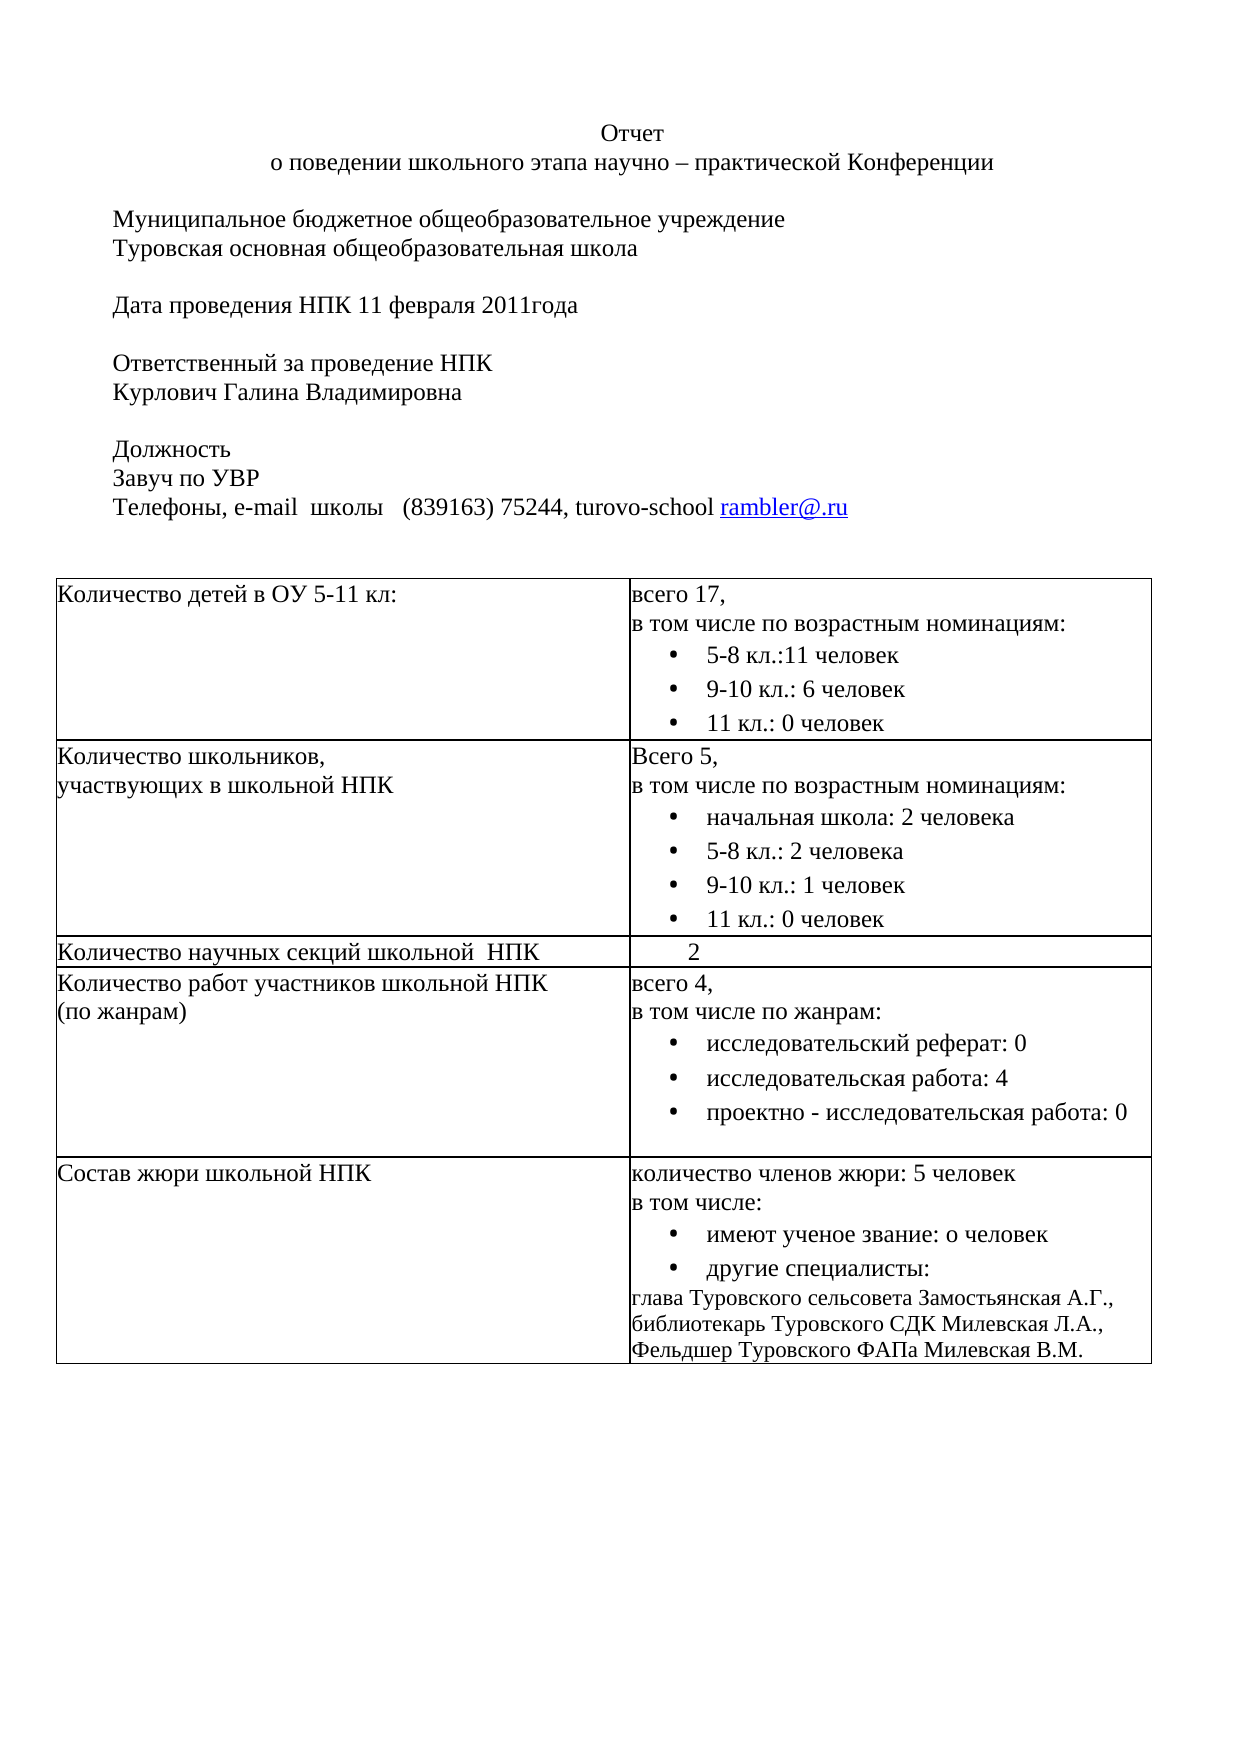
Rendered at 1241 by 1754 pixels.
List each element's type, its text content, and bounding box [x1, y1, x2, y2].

table_header Количество детей в ОУ 5-11 кл: [57, 579, 629, 739]
text Должность [112, 434, 1152, 463]
table_cell Всего 5, в том числе по возрастным номинациям: начальная школа: 2 человека 5-8 кл.: 2 человека 9-10 кл.: 1 человек 11 кл.: 0 человек [631, 741, 1151, 935]
table_cell Количество научных секций школьной НПК [57, 937, 629, 966]
table_header всего 17, в том числе по возрастным номинациям: 5-8 кл.:11 человек 9-10 кл.: 6 человек 11 кл.: 0 человек [631, 579, 1151, 739]
table_cell 2 [631, 937, 1151, 966]
table_cell Состав жюри школьной НПК [57, 1158, 629, 1363]
text Отчет [112, 118, 1152, 147]
text Завуч по УВР [112, 463, 1152, 492]
text Туровская основная общеобразовательная школа [112, 233, 1152, 262]
text Ответственный за проведение НПК [112, 348, 1152, 377]
text Телефоны, e-mail школы (839163) 75244, turovo-school rambler@.ru [112, 492, 1152, 521]
table_cell количество членов жюри: 5 человек в том числе: имеют ученое звание: о человек другие специалисты: глава Туровского сельсовета Замостьянская А.Г., библиотекарь Туровского СДК Милевская Л.А., Фельдшер Туровского ФАПа Милевская В.М. [631, 1158, 1151, 1363]
text Муниципальное бюджетное общеобразовательное учреждение [112, 204, 1152, 233]
table_cell Количество работ участников школьной НПК (по жанрам) [57, 968, 629, 1156]
text Дата проведения НПК 11 февраля 2011года [112, 291, 1152, 319]
table_cell Количество школьников, участвующих в школьной НПК [57, 741, 629, 935]
text о поведении школьного этапа научно – практической Конференции [112, 147, 1152, 176]
text Курлович Галина Владимировна [112, 377, 1152, 406]
table_cell всего 4, в том числе по жанрам: исследовательский реферат: 0 исследовательская работа: 4 проектно - исследовательская работа: 0 [631, 968, 1151, 1156]
